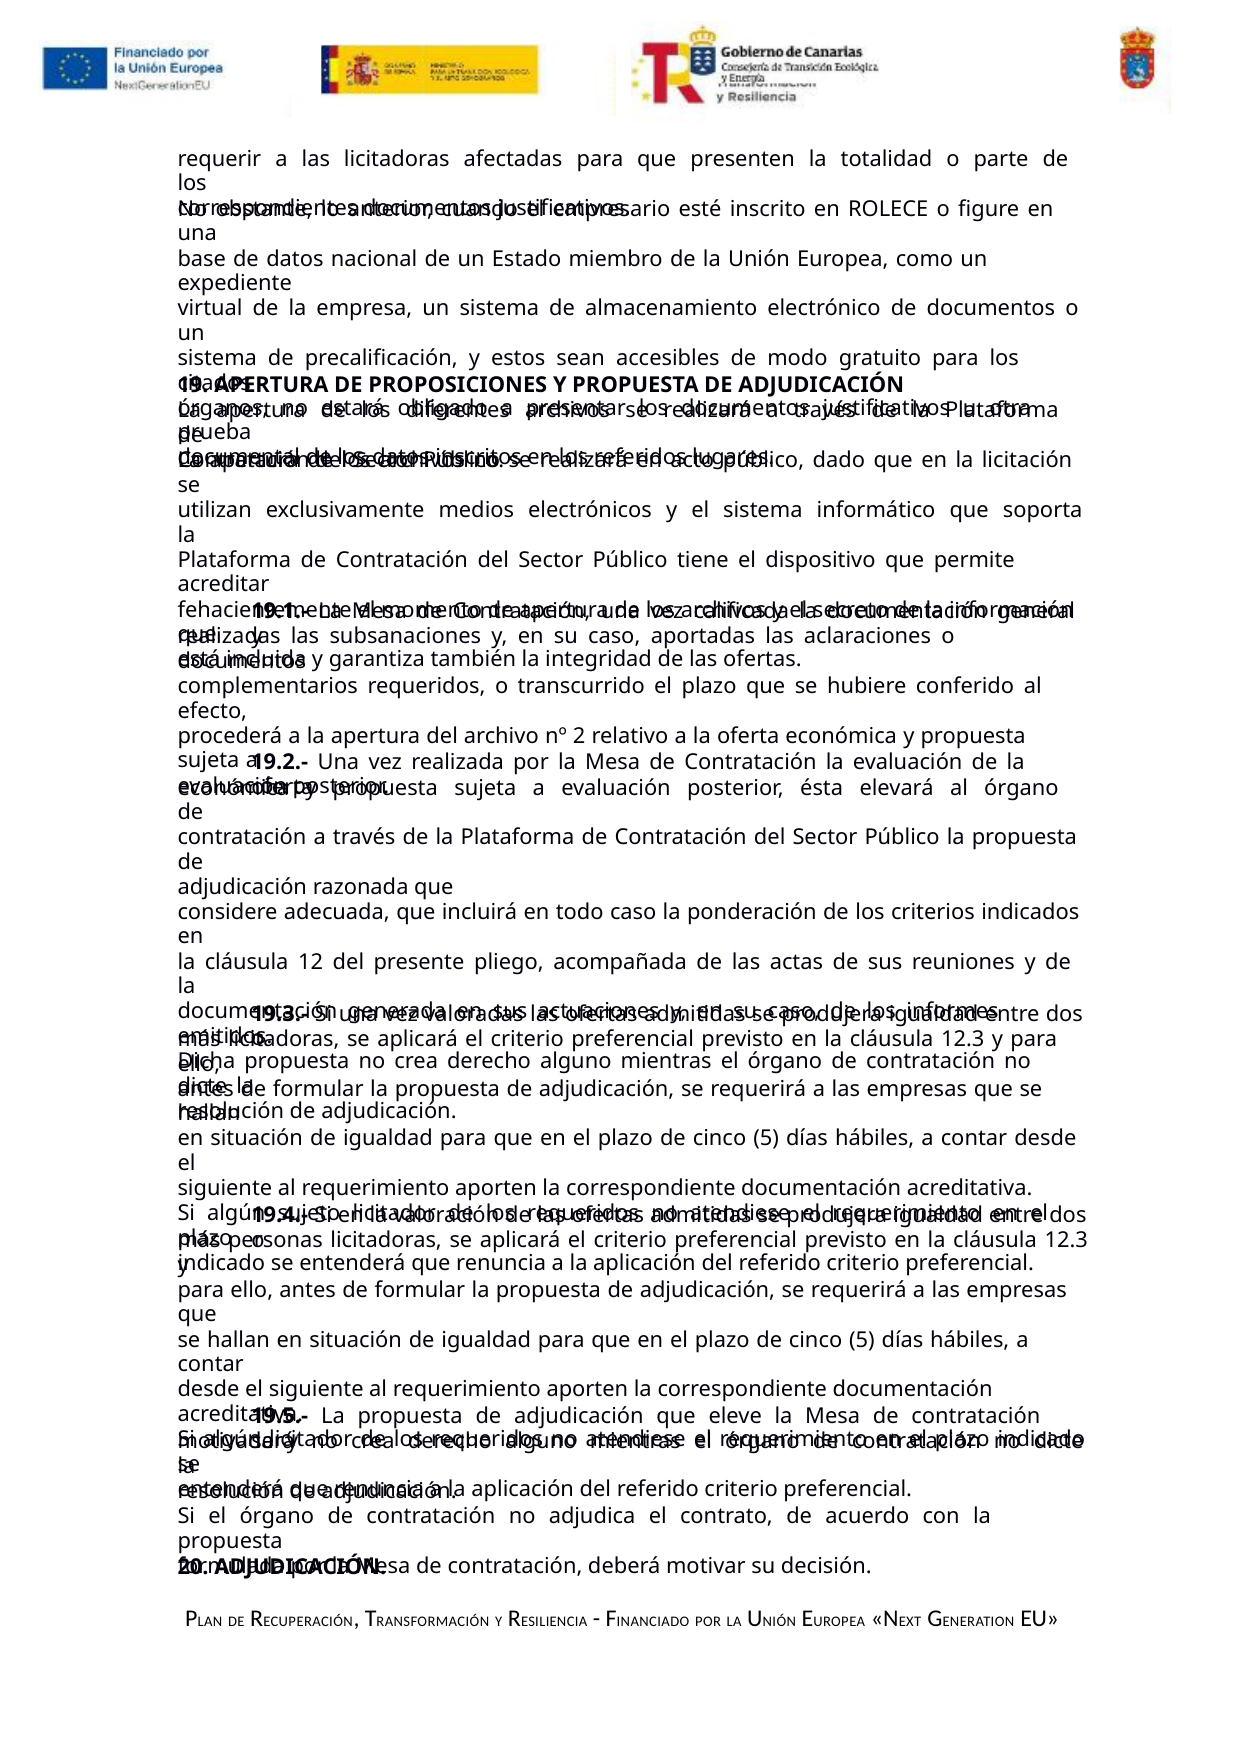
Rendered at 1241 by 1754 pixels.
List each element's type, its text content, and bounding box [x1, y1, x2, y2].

text motivada y no crea derecho alguno mientras el órgano de contratación no dicte la [177, 1429, 1088, 1478]
text la cláusula 12 del presente pliego, acompañada de las actas de sus reuniones y de la [177, 949, 1088, 998]
text sistema de precalificación, y estos sean accesibles de modo gratuito para los citados [177, 346, 1088, 395]
text procederá a la apertura del archivo nº 2 relativo a la oferta económica y propuesta sujeta a [177, 724, 1088, 773]
text No obstante, lo anterior, cuando el empresario esté inscrito en ROLECE o figure en una [177, 197, 1088, 246]
text 19.4.- Si en la valoración de las ofertas admitidas se produjera igualdad entre dos o [251, 1203, 1088, 1228]
text fehacientemente el momento de apertura de los archivos y el secreto de la información que [177, 597, 1088, 624]
text formulada por la Mesa de contratación, deberá motivar su decisión. [356, 1554, 1088, 1578]
text utilizan exclusivamente medios electrónicos y el sistema informático que soporta la [177, 498, 1088, 547]
text La apertura de los archivos no se realizará en acto público, dado que en la licitación se [177, 448, 1088, 497]
text más personas licitadoras, se aplicará el criterio preferencial previsto en la cláusula 12.3 y [177, 1228, 1088, 1277]
text PLAN DE RECUPERACIÓN, TRANSFORMACIÓN Y RESILIENCIA - FINANCIADO POR LA UNIÓN EUROPEA «NEXT GENERATION EU» [185, 1604, 1083, 1632]
text contratación a través de la Plataforma de Contratación del Sector Público la propuesta de [177, 825, 1088, 874]
text complementarios requeridos, o transcurrido el plazo que se hubiere conferido al efecto, [177, 674, 1088, 723]
text en situación de igualdad para que en el plazo de cinco (5) días hábiles, a contar desde el [177, 1126, 1088, 1175]
text Si algún sujeto licitador de los requeridos no atendiese el requerimiento en el plazo [177, 1201, 1088, 1228]
text realizadas las subsanaciones y, en su caso, aportadas las aclaraciones o documentos [177, 624, 1088, 673]
text económica y propuesta sujeta a evaluación posterior, ésta elevará al órgano de [177, 775, 1088, 824]
text siguiente al requerimiento aporten la correspondiente documentación acreditativa. [177, 1176, 1088, 1200]
text Plataforma de Contratación del Sector Público tiene el dispositivo que permite acreditar [177, 548, 1088, 597]
text antes de formular la propuesta de adjudicación, se requerirá a las empresas que se hallan [177, 1077, 1088, 1126]
text desde el siguiente al requerimiento aporten la correspondiente documentación acreditativa. [177, 1377, 1088, 1426]
text adjudicación razonada que [177, 875, 1088, 899]
text 19.1.- La Mesa de Contratación, una vez calificada la documentación general y [251, 599, 1088, 624]
text La apertura de los diferentes archivos se realizará a través de la Plataforma de [177, 398, 1088, 447]
text 19.5.- La propuesta de adjudicación que eleve la Mesa de contratación será [251, 1404, 1088, 1429]
text resolución de adjudicación. [177, 1479, 1088, 1503]
text 19. APERTURA DE PROPOSICIONES Y PROPUESTA DE ADJUDICACIÓN [177, 373, 959, 397]
text 19.2.- Una vez realizada por la Mesa de Contratación la evaluación de la oferta [251, 750, 1088, 775]
text Si el órgano de contratación no adjudica el contrato, de acuerdo con la propuesta [177, 1504, 1088, 1553]
text 19.3.- Si una vez valoradas las ofertas admitidas se produjera igualdad entre dos o [251, 1002, 1088, 1027]
text 20. ADJUDICACIÓN. [177, 1555, 412, 1579]
text considere adecuada, que incluirá en todo caso la ponderación de los criterios indicados en [177, 900, 1088, 949]
text virtual de la empresa, un sistema de almacenamiento electrónico de documentos o un [177, 296, 1088, 345]
text requerir a las licitadoras afectadas para que presenten la totalidad o parte de los [177, 146, 1088, 195]
text para ello, antes de formular la propuesta de adjudicación, se requerirá a las empresas que [177, 1278, 1088, 1327]
text se hallan en situación de igualdad para que en el plazo de cinco (5) días hábiles, a contar [177, 1327, 1088, 1376]
text más licitadoras, se aplicará el criterio preferencial previsto en la cláusula 12.3 y para ello, [177, 1027, 1088, 1076]
text documentación generada en sus actuaciones y, en su caso, de los informes emitidos. [177, 999, 1088, 1027]
text base de datos nacional de un Estado miembro de la Unión Europea, como un expediente [177, 246, 1088, 295]
